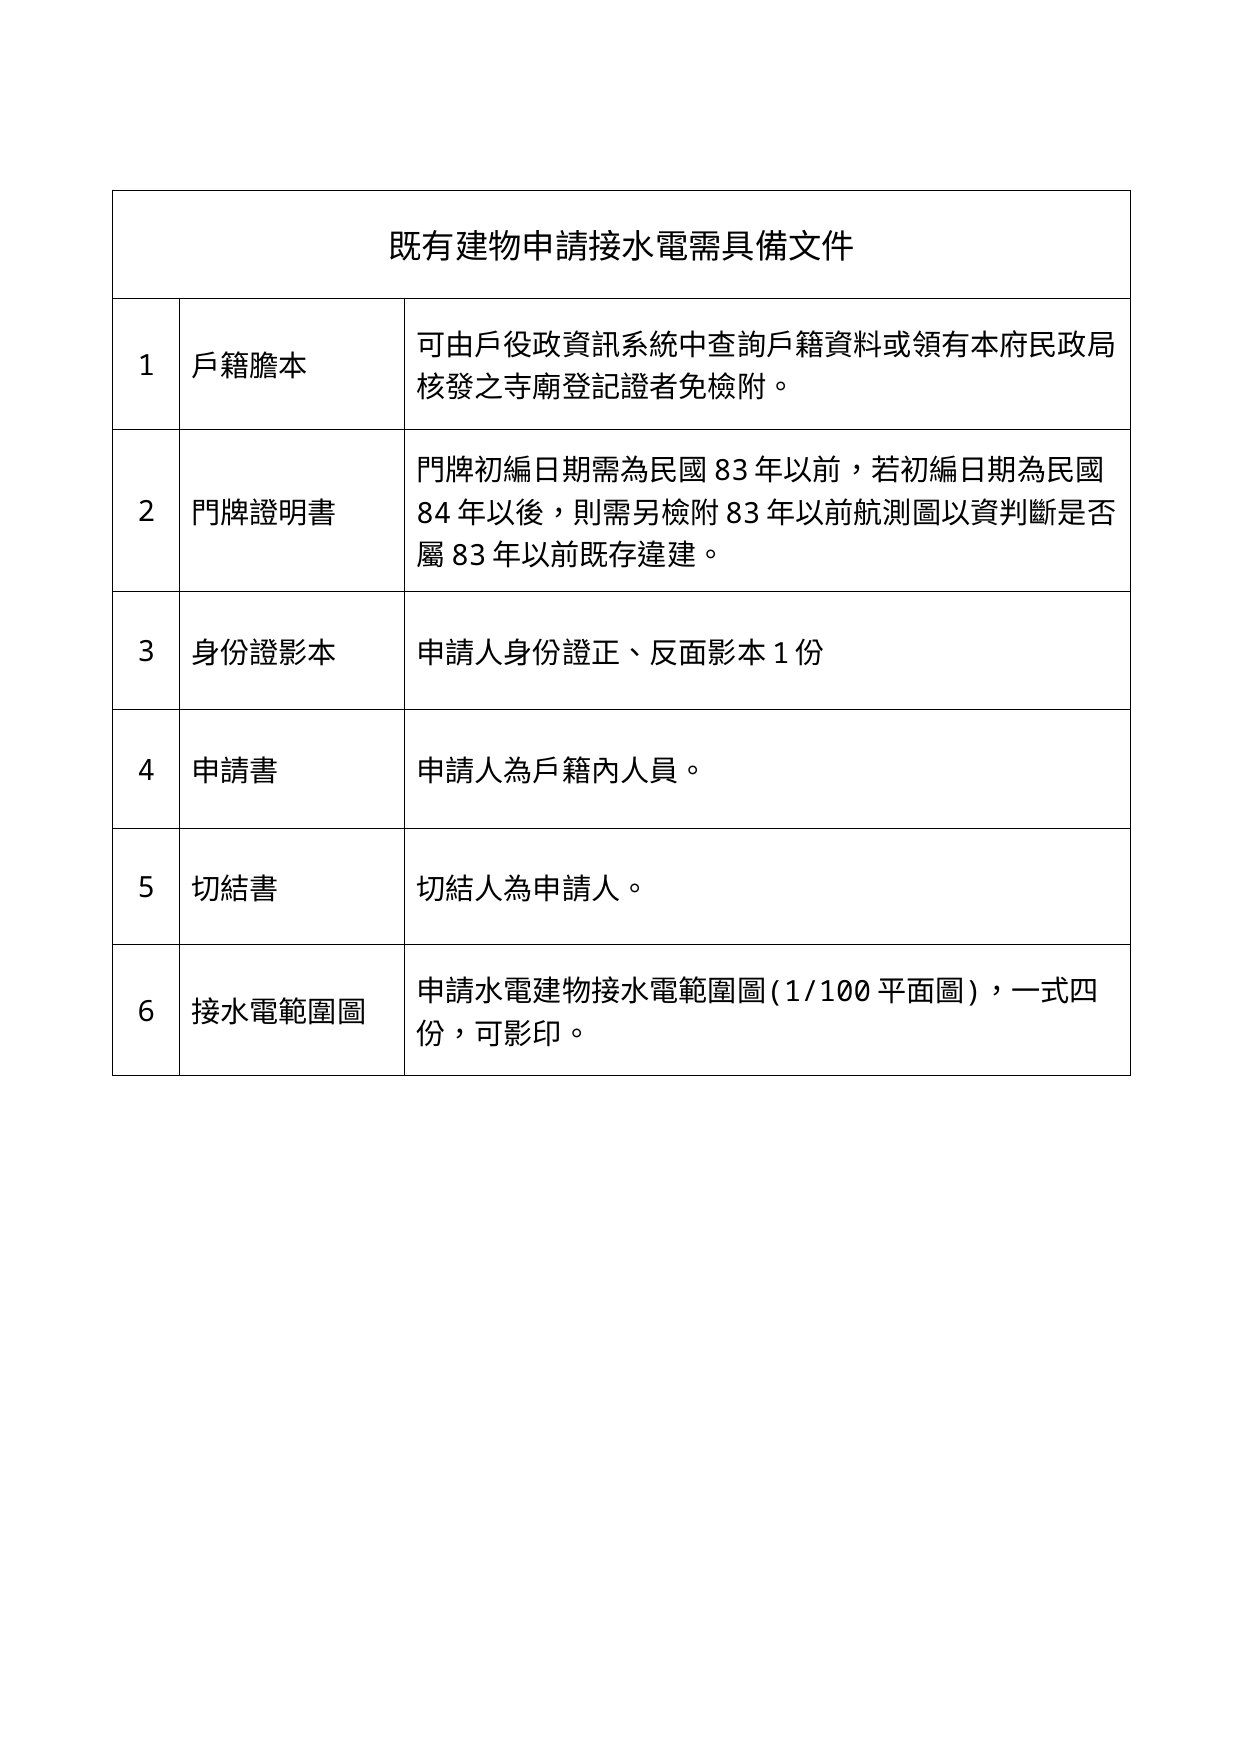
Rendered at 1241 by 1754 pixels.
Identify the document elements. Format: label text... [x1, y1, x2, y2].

table_cell 2 [113, 430, 179, 591]
table_cell 門牌證明書 [180, 430, 404, 591]
table_header 既有建物申請接水電需具備文件 [113, 191, 1130, 298]
table_cell 身份證影本 [180, 592, 404, 708]
table_cell 1 [113, 299, 179, 429]
table_cell 戶籍膽本 [180, 299, 404, 429]
table_cell 申請水電建物接水電範圍圖(1/100平面圖)，一式四份，可影印。 [405, 945, 1130, 1075]
table_cell 切結書 [180, 829, 404, 944]
table_cell 6 [113, 945, 179, 1075]
table_cell 5 [113, 829, 179, 944]
table_cell 申請人身份證正、反面影本1份 [405, 592, 1130, 708]
table_cell 切結人為申請人。 [405, 829, 1130, 944]
table_cell 申請書 [180, 710, 404, 828]
table_cell 3 [113, 592, 179, 708]
table_cell 申請人為戶籍內人員。 [405, 710, 1130, 828]
table_cell 4 [113, 710, 179, 828]
table_cell 可由戶役政資訊系統中查詢戶籍資料或領有本府民政局核發之寺廟登記證者免檢附。 [405, 299, 1130, 429]
table_cell 接水電範圍圖 [180, 945, 404, 1075]
table_cell 門牌初編日期需為民國83年以前，若初編日期為民國84年以後，則需另檢附83年以前航測圖以資判斷是否屬83年以前既存違建。 [405, 430, 1130, 591]
